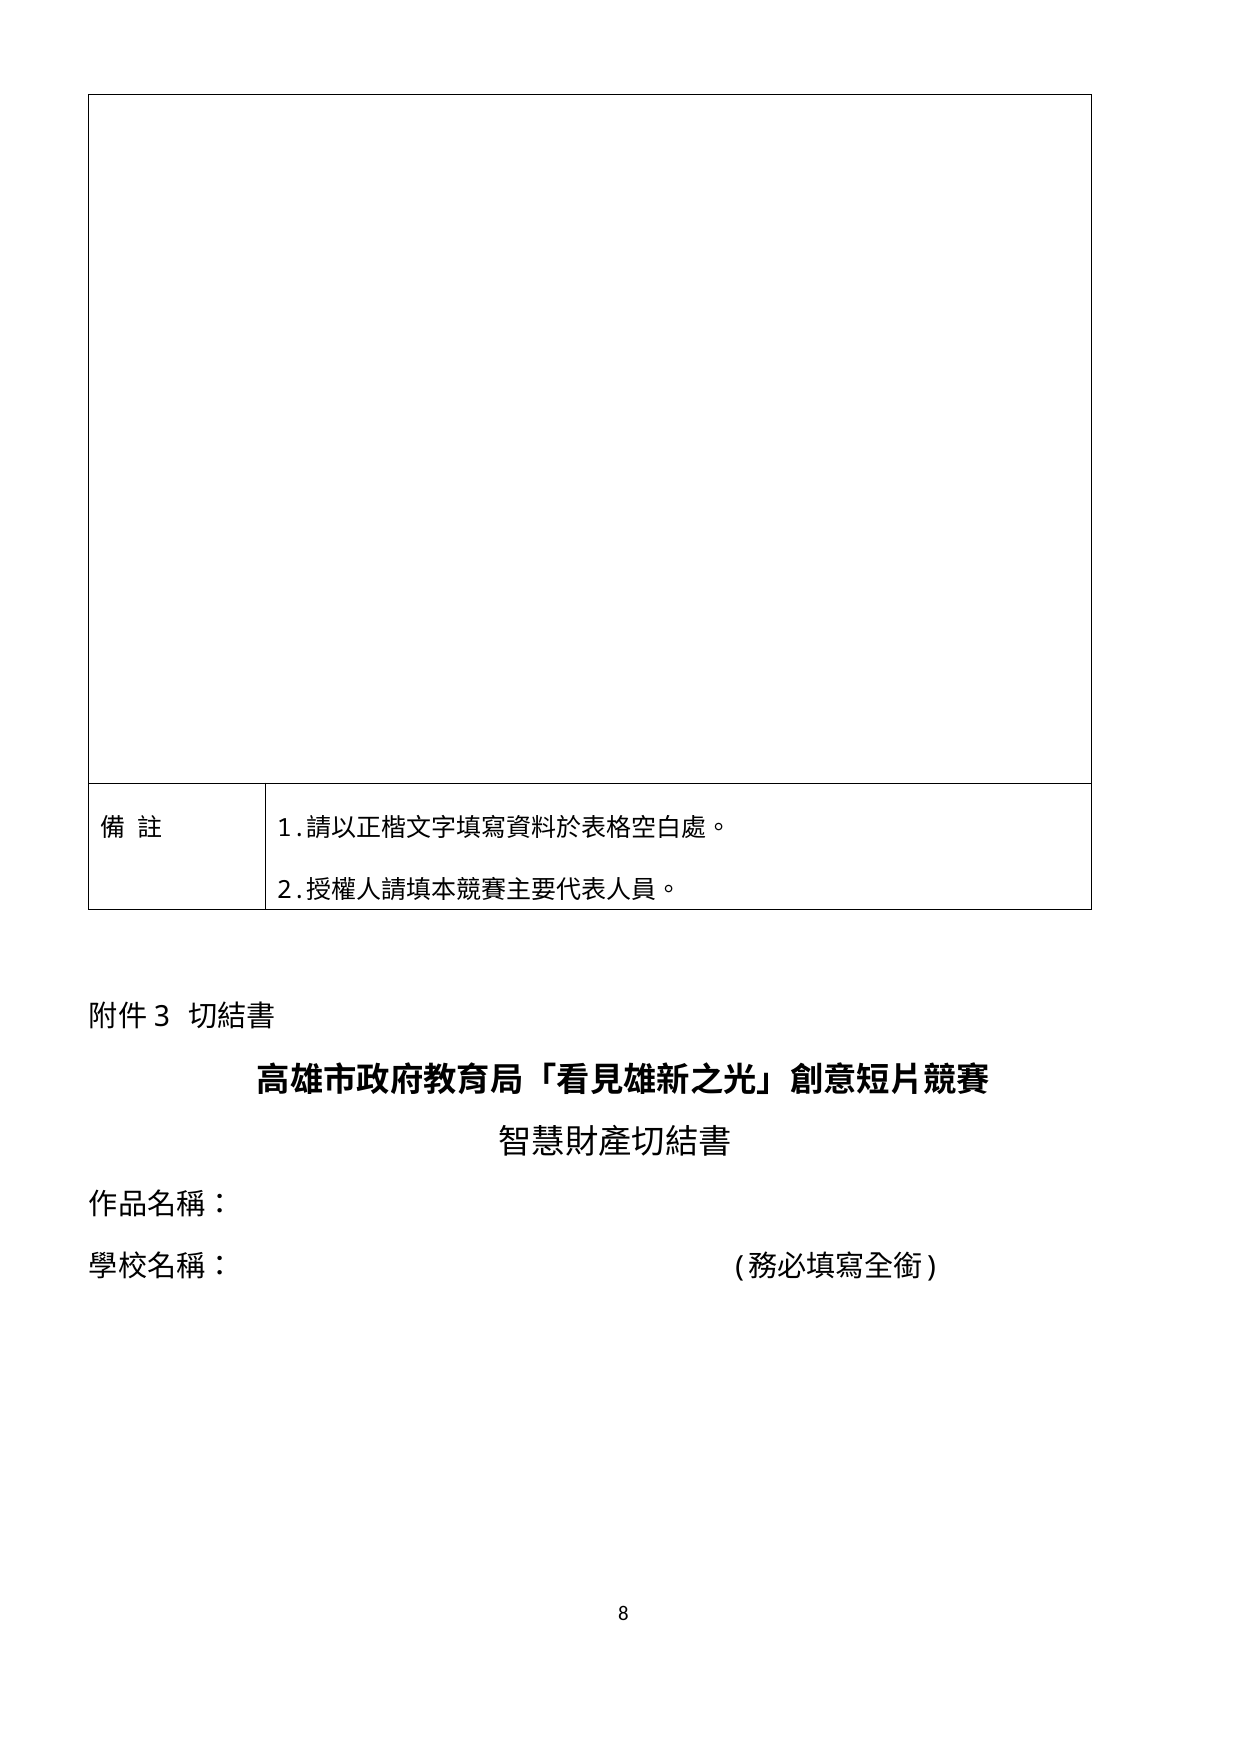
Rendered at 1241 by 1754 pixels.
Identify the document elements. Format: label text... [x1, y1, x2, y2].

table_header [89, 95, 1091, 783]
text 高雄市政府教育局「看見雄新之光」創意短片競賽 [89, 1035, 1157, 1097]
text 作品名稱： [89, 1160, 1157, 1222]
text 附件3 切結書 [89, 972, 1157, 1035]
text 智慧財產切結書 [89, 1097, 1157, 1160]
table_cell 備 註 [89, 784, 265, 909]
text 學校名稱： (務必填寫全銜) [89, 1222, 1157, 1285]
table_cell 1.請以正楷文字填寫資料於表格空白處。 2.授權人請填本競賽主要代表人員。 [266, 784, 1091, 909]
